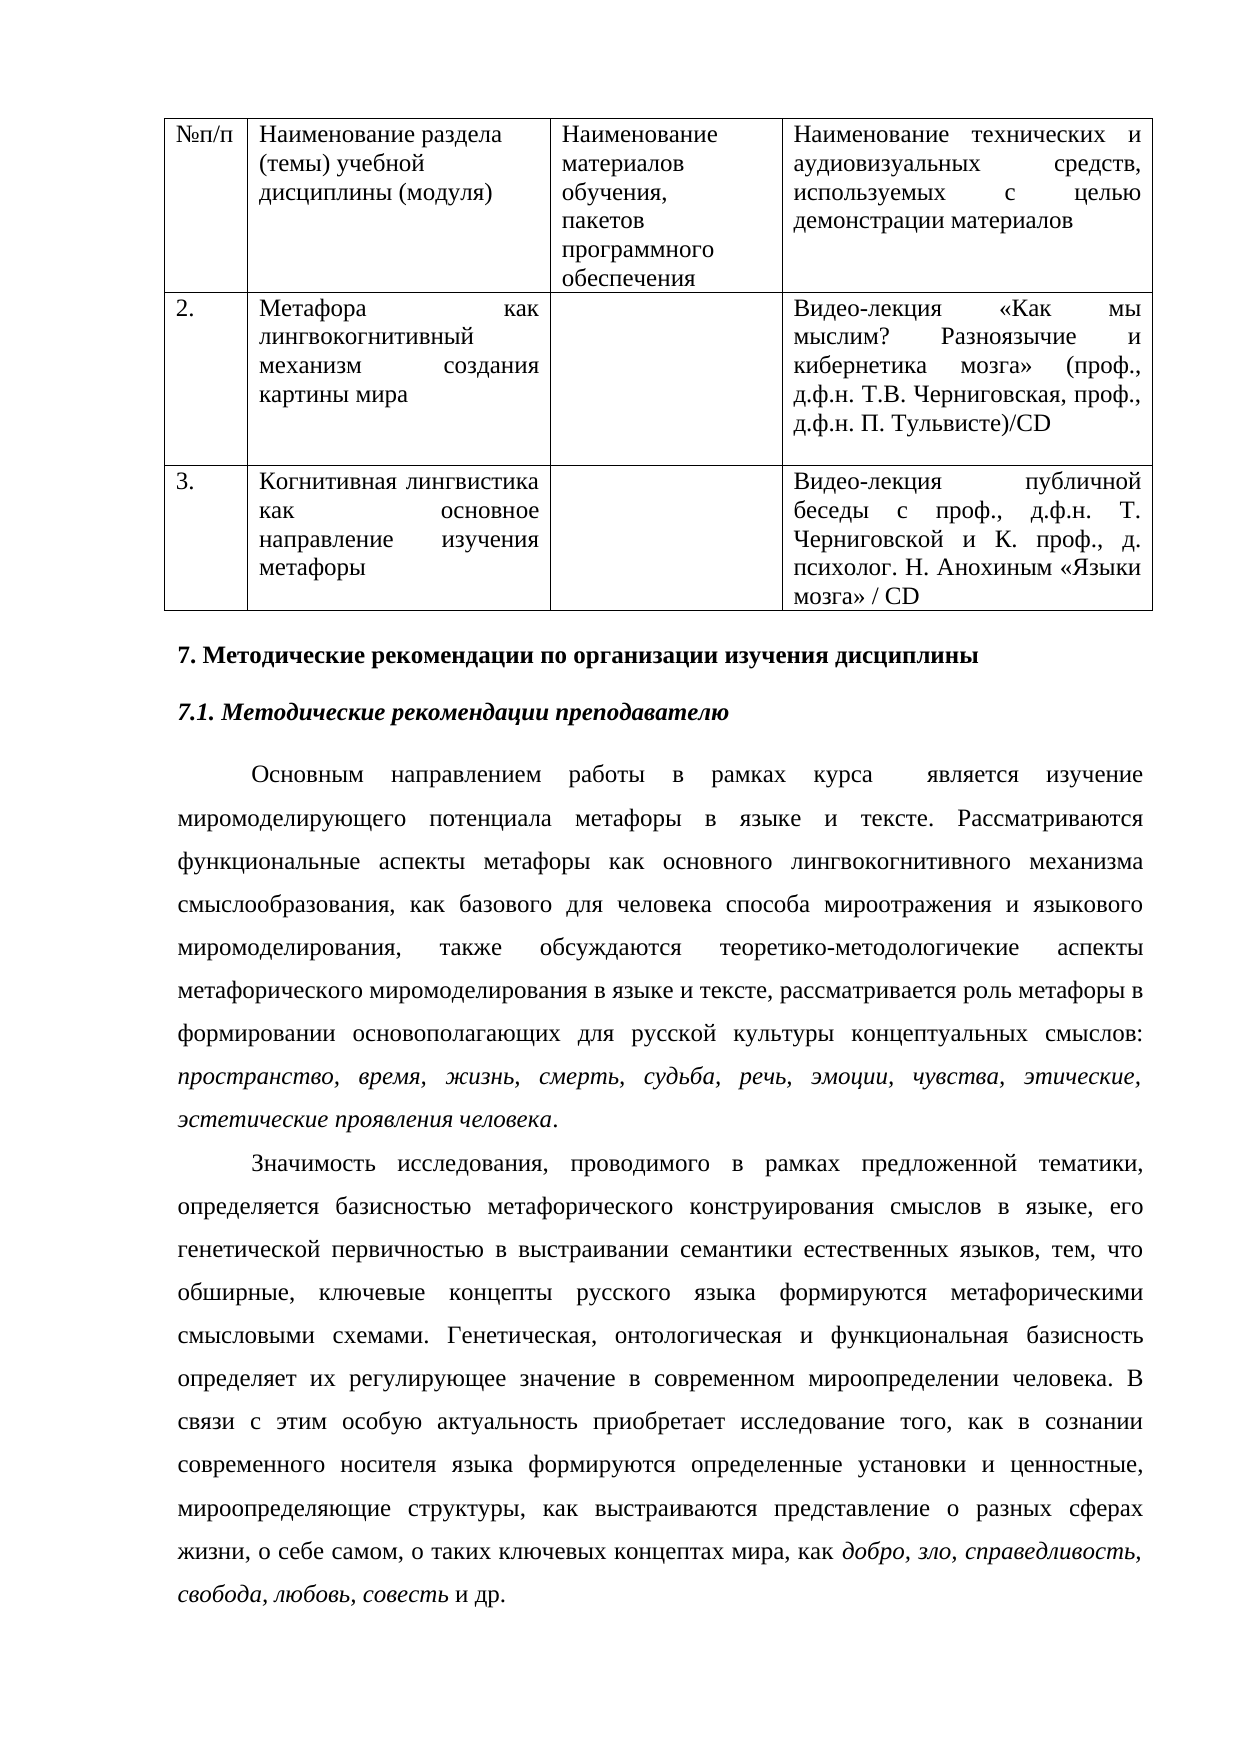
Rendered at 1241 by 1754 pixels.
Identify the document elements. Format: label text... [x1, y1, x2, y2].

text Основным направлением работы в рамках курса является изучение миромоделирующего потенциала метафоры в языке и тексте. Рассматриваются функциональные аспекты метафоры как основного лингвокогнитивного механизма смыслообразования, как базового для человека способа мироотражения и языкового миромоделирования, также обсуждаются теоретико-методологичекие аспекты метафорического миромоделирования в языке и тексте, рассматривается роль метафоры в формировании основополагающих для русской культуры концептуальных смыслов: пространство, время, жизнь, смерть, судьба, речь, эмоции, чувства, этические, эстетические проявления человека. [177, 759, 1144, 1133]
table_header Наименование материалов обучения, пакетов программного обеспечения [551, 119, 782, 292]
table_cell Метафора как лингвокогнитивный механизм создания картины мира [248, 293, 550, 465]
table_cell Видео-лекция публичной беседы с проф., д.ф.н. Т. Черниговской и К. проф., д. психолог. Н. Анохиным «Языки мозга» / CD [783, 466, 1152, 610]
text 7. Методические рекомендации по организации изучения дисциплины [177, 640, 1152, 668]
table_cell Когнитивная лингвистика как основное направление изучения метафоры [248, 466, 550, 610]
text 7.1. Методические рекомендации преподавателю [177, 697, 1152, 726]
table_cell Видео-лекция «Как мы мыслим? Разноязычие и кибернетика мозга» (проф., д.ф.н. Т.В. Черниговская, проф., д.ф.н. П. Тульвисте)/СD [783, 293, 1152, 465]
table_cell [551, 466, 782, 610]
table_header Наименование раздела (темы) учебной дисциплины (модуля) [248, 119, 550, 292]
text Значимость исследования, проводимого в рамках предложенной тематики, определяется базисностью метафорического конструирования смыслов в языке, его генетической первичностью в выстраивании семантики естественных языков, тем, что обширные, ключевые концепты русского языка формируются метафорическими смысловыми схемами. Генетическая, онтологическая и функциональная базисность определяет их регулирующее значение в современном мироопределении человека. В связи с этим особую актуальность приобретает исследование того, как в сознании современного носителя языка формируются определенные установки и ценностные, мироопределяющие структуры, как выстраиваются представление о разных сферах жизни, о себе самом, о таких ключевых концептах мира, как добро, зло, справедливость, свобода, любовь, совесть и др. [177, 1148, 1144, 1608]
table_cell 2. [165, 293, 247, 465]
table_header №п/п [165, 119, 247, 292]
table_cell [551, 293, 782, 465]
table_cell 3. [165, 466, 247, 610]
table_header Наименование технических и аудиовизуальных средств, используемых с целью демонстрации материалов [783, 119, 1152, 292]
